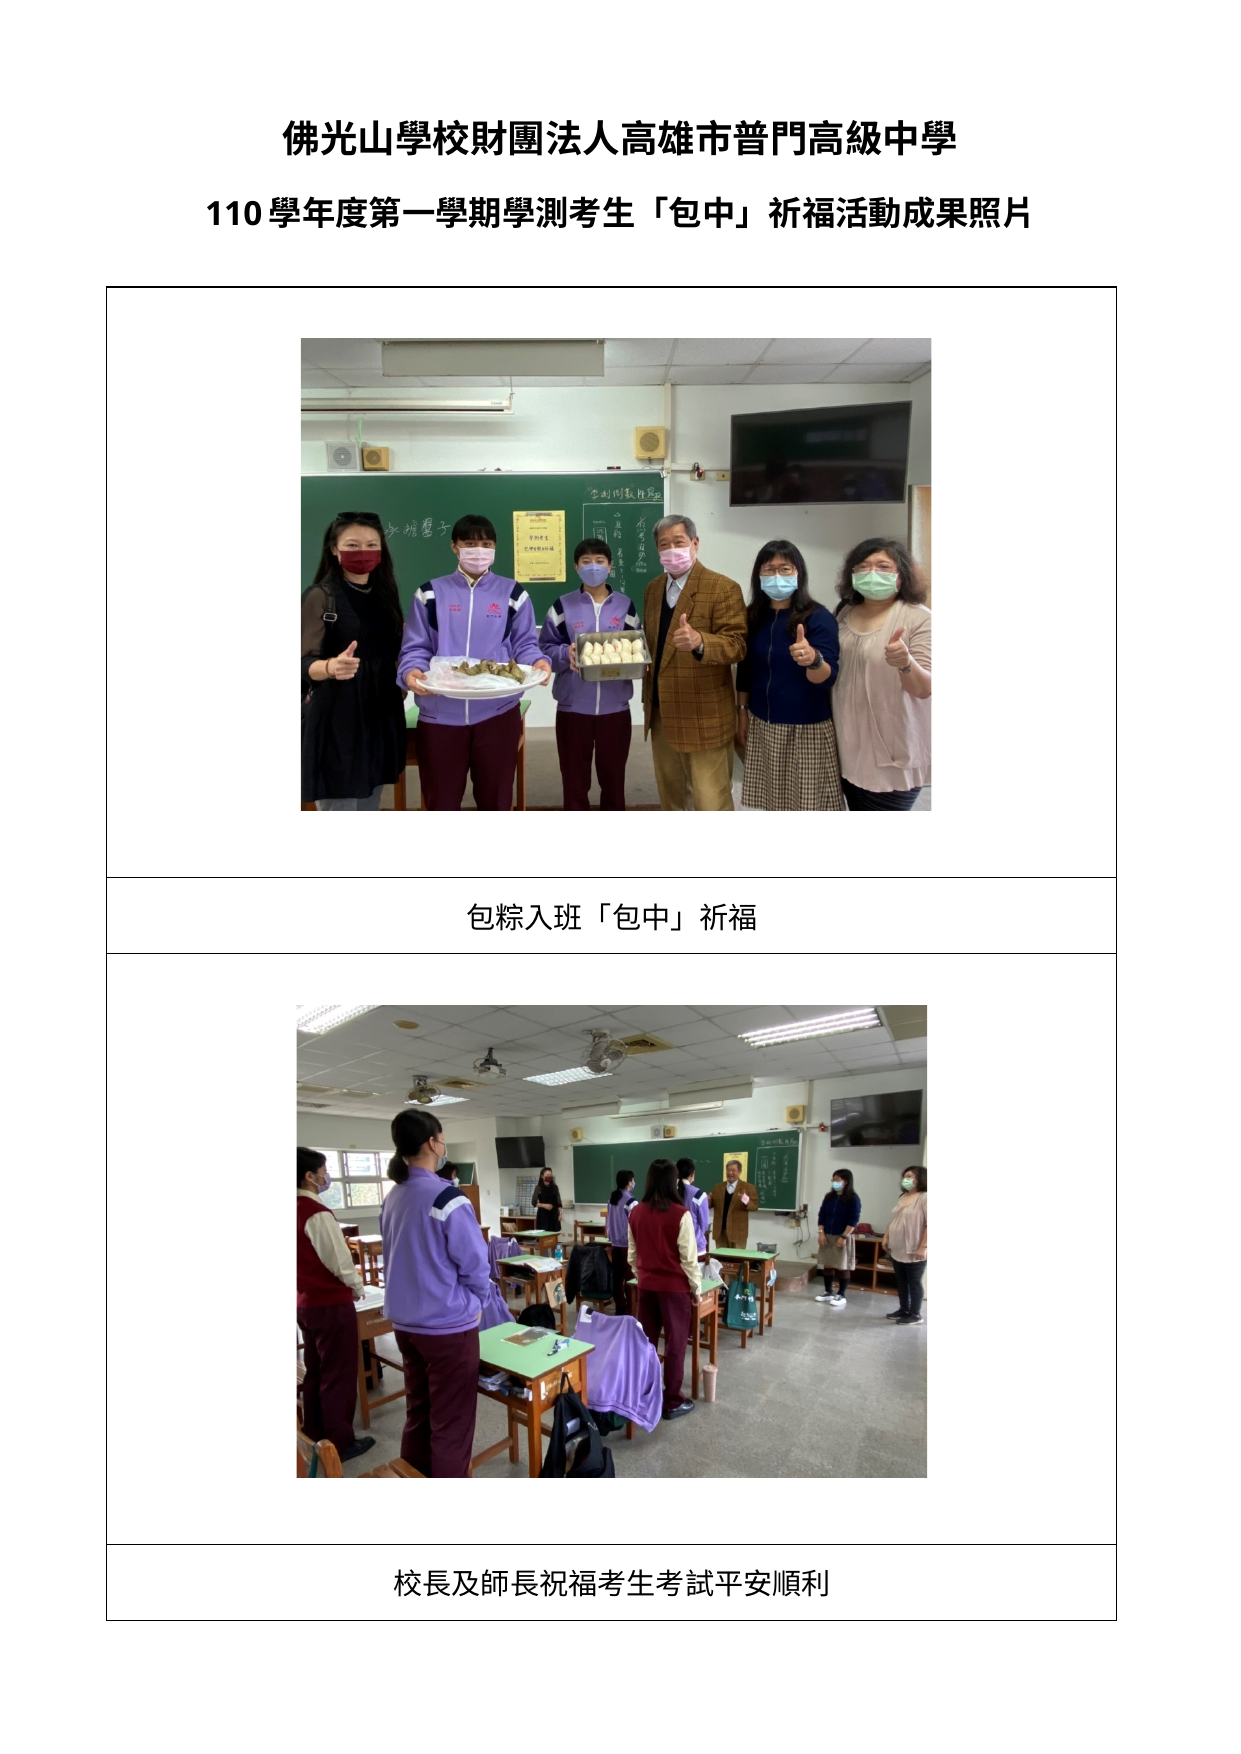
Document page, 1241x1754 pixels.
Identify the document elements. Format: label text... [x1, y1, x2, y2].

table_cell 校長及師長祝福考生考試平安順利 [107, 1545, 1116, 1619]
picture [300, 338, 932, 811]
text 110學年度第一學期學測考生「包中」祈福活動成果照片 [118, 174, 1122, 249]
table_header [107, 288, 1116, 877]
table_cell 包粽入班「包中」祈福 [107, 878, 1116, 953]
picture [296, 1005, 928, 1478]
table_cell [107, 954, 1116, 1543]
text 佛光山學校財團法人高雄市普門高級中學 [118, 99, 1122, 174]
